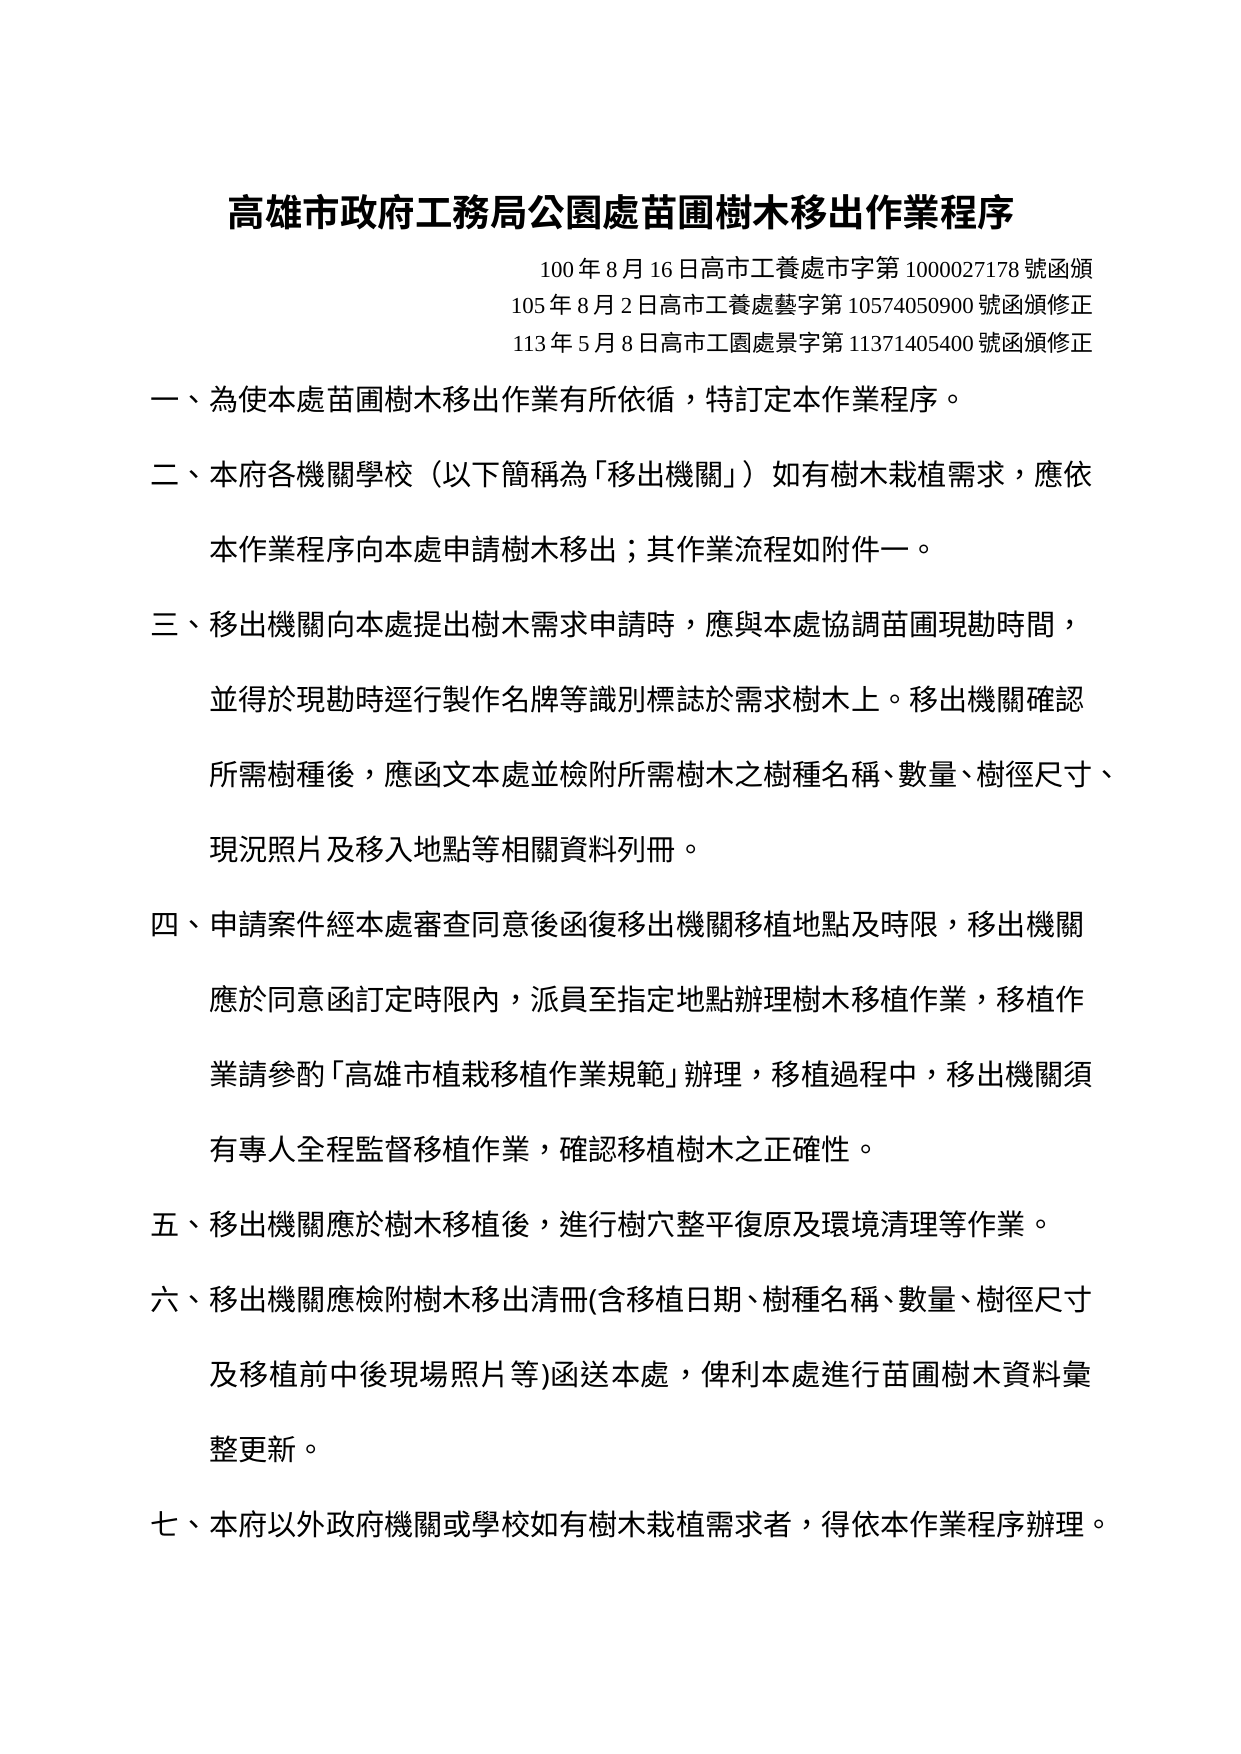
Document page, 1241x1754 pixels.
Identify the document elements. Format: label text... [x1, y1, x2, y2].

list 為使本處苗圃樹木移出作業有所依循，特訂定本作業程序。 [150, 360, 1092, 435]
list 申請案件經本處審查同意後函復移出機關移植地點及時限，移出機關應於同意函訂定時限內，派員至指定地點辦理樹木移植作業，移植作業請參酌「高雄市植栽移植作業規範」辦理，移植過程中，移出機關須有專人全程監督移植作業，確認移植樹木之正確性。 [150, 885, 1092, 1185]
list 移出機關應於樹木移植後，進行樹穴整平復原及環境清理等作業。 [150, 1185, 1092, 1260]
text 高雄市政府工務局公園處苗圃樹木移出作業程序 [150, 173, 1092, 248]
list 移出機關向本處提出樹木需求申請時，應與本處協調苗圃現勘時間，並得於現勘時逕行製作名牌等識別標誌於需求樹木上。移出機關確認所需樹種後，應函文本處並檢附所需樹木之樹種名稱、數量、樹徑尺寸、現況照片及移入地點等相關資料列冊。 [150, 585, 1092, 885]
list 本府以外政府機關或學校如有樹木栽植需求者，得依本作業程序辦理。 [150, 1485, 1092, 1560]
text 113年5月8日高市工園處景字第11371405400號函頒修正 [150, 323, 1092, 360]
text 105年8月2日高市工養處藝字第10574050900號函頒修正 [150, 285, 1092, 323]
text 100年8月16日高市工養處市字第1000027178號函頒 [150, 248, 1092, 285]
list 移出機關應檢附樹木移出清冊(含移植日期、樹種名稱、數量、樹徑尺寸及移植前中後現場照片等)函送本處，俾利本處進行苗圃樹木資料彙整更新。 [150, 1260, 1092, 1485]
list 本府各機關學校（以下簡稱為「移出機關」）如有樹木栽植需求，應依本作業程序向本處申請樹木移出；其作業流程如附件一。 [150, 435, 1092, 585]
